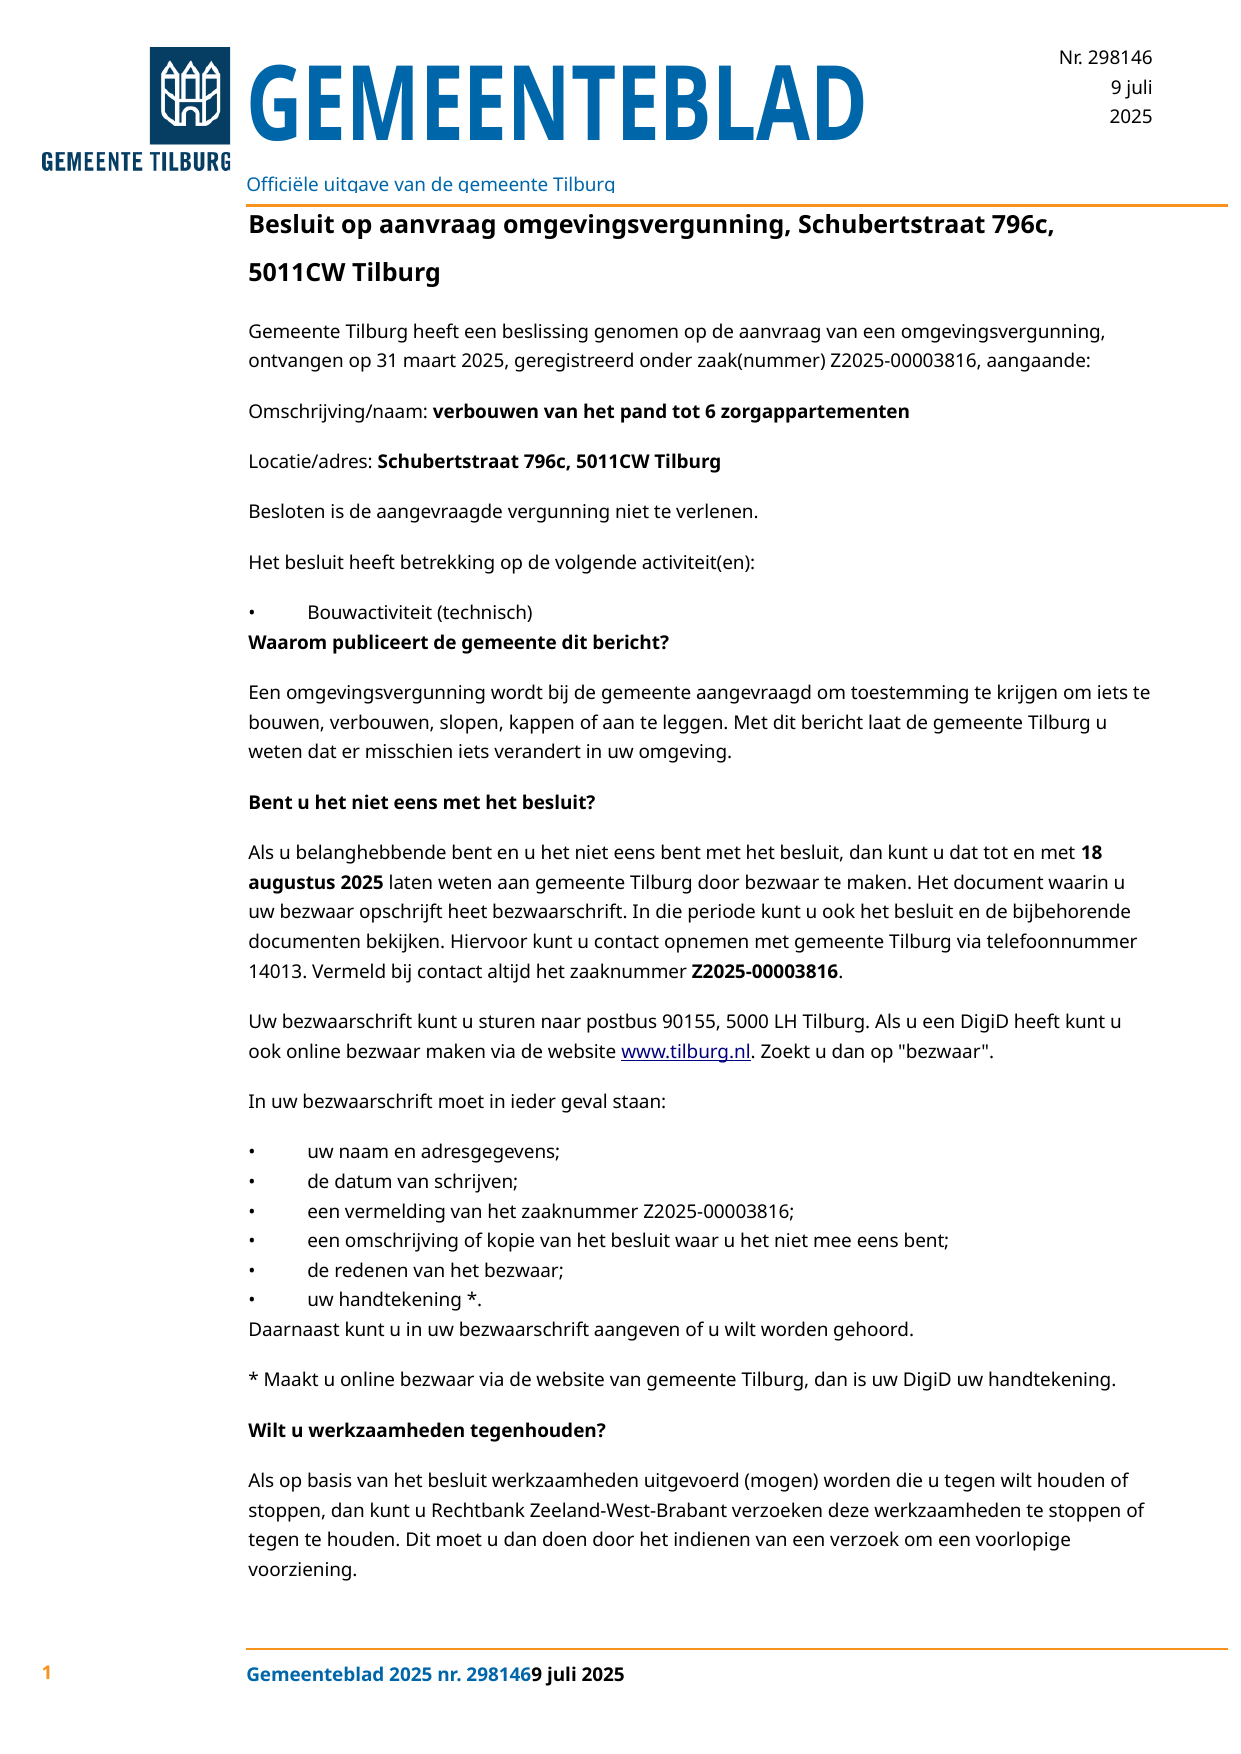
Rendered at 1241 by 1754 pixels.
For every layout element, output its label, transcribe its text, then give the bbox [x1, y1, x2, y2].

text Als op basis van het besluit werkzaamheden uitgevoerd (mogen) worden die u tegen wilt houden of stoppen, dan kunt u Rechtbank Zeeland-West-Brabant verzoeken deze werkzaamheden te stoppen of tegen te houden. Dit moet u dan doen door het indienen van een verzoek om een voorlopige voorziening. [248, 1467, 1152, 1582]
text Waarom publiceert de gemeente dit bericht? [248, 629, 1152, 655]
text * Maakt u online bezwaar via de website van gemeente Tilburg, dan is uw DigiD uw handtekening. [248, 1367, 1152, 1392]
text Wilt u werkzaamheden tegenhouden? [248, 1417, 1152, 1443]
text Gemeente Tilburg heeft een beslissing genomen op de aanvraag van een omgevingsvergunning, ontvangen op 31 maart 2025, geregistreerd onder zaak(nummer) Z2025-00003816, aangaande: [248, 318, 1152, 373]
text Het besluit heeft betrekking op de volgende activiteit(en): [248, 549, 1152, 575]
text Uw bezwaarschrift kunt u sturen naar postbus 90155, 5000 LH Tilburg. Als u een DigiD heeft kunt u ook online bezwaar maken via de website www.tilburg.nl. Zoekt u dan op "bezwaar". [248, 1008, 1152, 1064]
text Als u belanghebbende bent en u het niet eens bent met het besluit, dan kunt u dat tot en met 18 augustus 2025 laten weten aan gemeente Tilburg door bezwaar te maken. Het document waarin u uw bezwaar opschrijft heet bezwaarschrift. In die periode kunt u ook het besluit en de bijbehorende documenten bekijken. Hiervoor kunt u contact opnemen met gemeente Tilburg via telefoonnummer 14013. Vermeld bij contact altijd het zaaknummer Z2025-00003816. [248, 839, 1152, 984]
list uw handtekening *. [248, 1287, 1152, 1312]
text In uw bezwaarschrift moet in ieder geval staan: [248, 1088, 1152, 1114]
list een vermelding van het zaaknummer Z2025-00003816; [248, 1198, 1152, 1224]
list de datum van schrijven; [248, 1168, 1152, 1194]
text Omschrijving/naam: verbouwen van het pand tot 6 zorgappartementen [248, 398, 1152, 424]
list de redenen van het bezwaar; [248, 1257, 1152, 1283]
text Locatie/adres: Schubertstraat 796c, 5011CW Tilburg [248, 448, 1152, 474]
list een omschrijving of kopie van het besluit waar u het niet mee eens bent; [248, 1227, 1152, 1253]
list uw naam en adresgegevens; [248, 1139, 1152, 1164]
text Bent u het niet eens met het besluit? [248, 789, 1152, 815]
text Besloten is de aangevraagde vergunning niet te verlenen. [248, 499, 1152, 524]
list Bouwactiviteit (technisch) [248, 599, 1152, 625]
picture [41, 47, 231, 172]
text Daarnaast kunt u in uw bezwaarschrift aangeven of u wilt worden gehoord. [248, 1316, 1152, 1342]
text Besluit op aanvraag omgevingsvergunning, Schubertstraat 796c, 5011CW Tilburg [248, 207, 1152, 288]
text Een omgevingsvergunning wordt bij de gemeente aangevraagd om toestemming te krijgen om iets te bouwen, verbouwen, slopen, kappen of aan te leggen. Met dit bericht laat de gemeente Tilburg u weten dat er misschien iets verandert in uw omgeving. [248, 679, 1152, 764]
